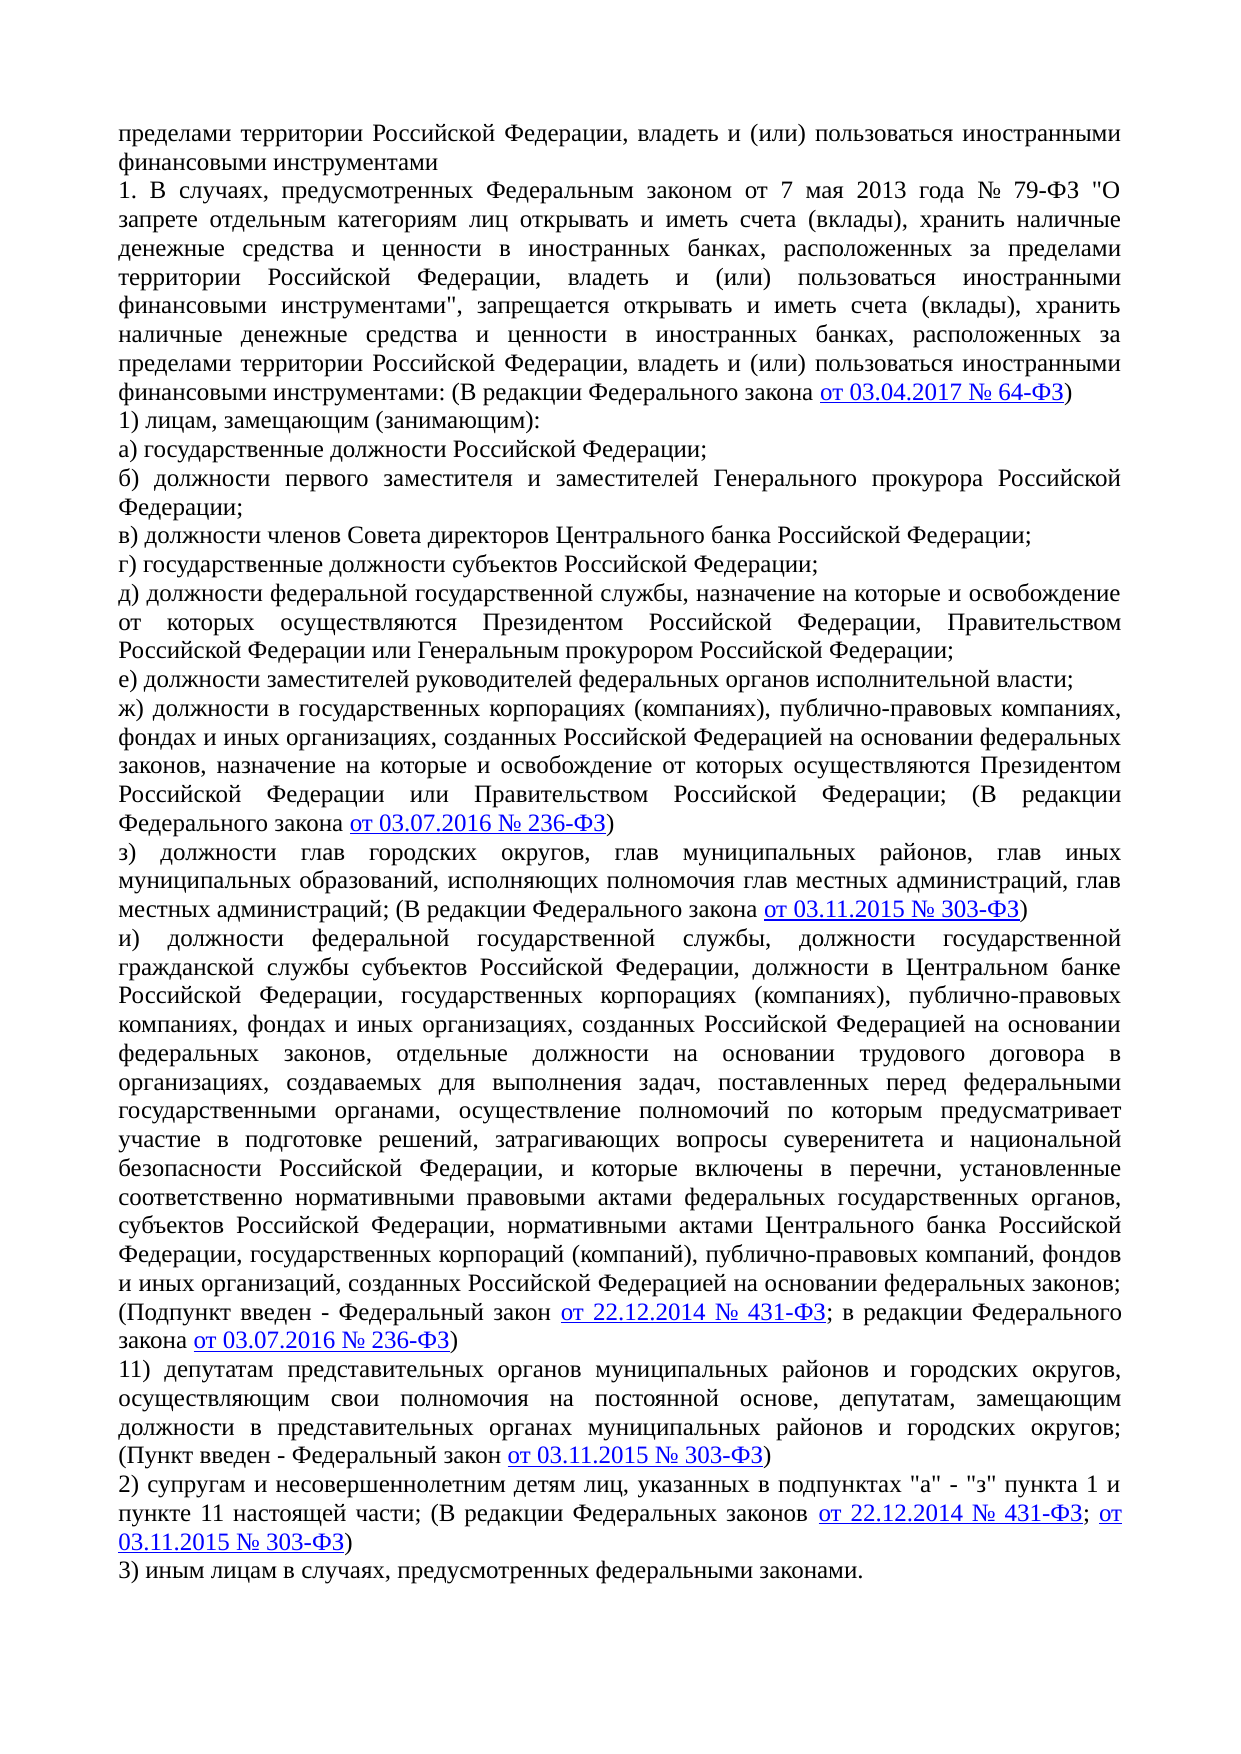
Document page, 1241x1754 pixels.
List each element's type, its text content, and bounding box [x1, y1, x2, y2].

text 1) лицам, замещающим (занимающим): [118, 406, 1122, 434]
text г) государственные должности субъектов Российской Федерации; [118, 549, 1122, 578]
text е) должности заместителей руководителей федеральных органов исполнительной власти; [118, 664, 1122, 693]
text 3) иным лицам в случаях, предусмотренных федеральными законами. [118, 1556, 1122, 1584]
text 11) депутатам представительных органов муниципальных районов и городских округов, осуществляющим свои полномочия на постоянной основе, депутатам, замещающим должности в представительных органах муниципальных районов и городских округов; (Пункт введен - Федеральный закон от 03.11.2015 № 303-ФЗ) [118, 1354, 1122, 1469]
text в) должности членов Совета директоров Центрального банка Российской Федерации; [118, 521, 1122, 549]
text б) должности первого заместителя и заместителей Генерального прокурора Российской Федерации; [118, 463, 1122, 521]
text а) государственные должности Российской Федерации; [118, 434, 1122, 463]
text з) должности глав городских округов, глав муниципальных районов, глав иных муниципальных образований, исполняющих полномочия глав местных администраций, глав местных администраций; (В редакции Федерального закона от 03.11.2015 № 303-ФЗ) [118, 837, 1122, 923]
text и) должности федеральной государственной службы, должности государственной гражданской службы субъектов Российской Федерации, должности в Центральном банке Российской Федерации, государственных корпорациях (компаниях), публично-правовых компаниях, фондах и иных организациях, созданных Российской Федерацией на основании федеральных законов, отдельные должности на основании трудового договора в организациях, создаваемых для выполнения задач, поставленных перед федеральными государственными органами, осуществление полномочий по которым предусматривает участие в подготовке решений, затрагивающих вопросы суверенитета и национальной безопасности Российской Федерации, и которые включены в перечни, установленные соответственно нормативными правовыми актами федеральных государственных органов, субъектов Российской Федерации, нормативными актами Центрального банка Российской Федерации, государственных корпораций (компаний), публично-правовых компаний, фондов и иных организаций, созданных Российской Федерацией на основании федеральных законов; (Подпункт введен - Федеральный закон от 22.12.2014 № 431-ФЗ; в редакции Федерального закона от 03.07.2016 № 236-ФЗ) [118, 923, 1122, 1354]
text ж) должности в государственных корпорациях (компаниях), публично-правовых компаниях, фондах и иных организациях, созданных Российской Федерацией на основании федеральных законов, назначение на которые и освобождение от которых осуществляются Президентом Российской Федерации или Правительством Российской Федерации; (В редакции Федерального закона от 03.07.2016 № 236-ФЗ) [118, 693, 1122, 837]
text пределами территории Российской Федерации, владеть и (или) пользоваться иностранными финансовыми инструментами [118, 118, 1122, 176]
text д) должности федеральной государственной службы, назначение на которые и освобождение от которых осуществляются Президентом Российской Федерации, Правительством Российской Федерации или Генеральным прокурором Российской Федерации; [118, 578, 1122, 664]
text 1. В случаях, предусмотренных Федеральным законом от 7 мая 2013 года № 79-ФЗ "О запрете отдельным категориям лиц открывать и иметь счета (вклады), хранить наличные денежные средства и ценности в иностранных банках, расположенных за пределами территории Российской Федерации, владеть и (или) пользоваться иностранными финансовыми инструментами", запрещается открывать и иметь счета (вклады), хранить наличные денежные средства и ценности в иностранных банках, расположенных за пределами территории Российской Федерации, владеть и (или) пользоваться иностранными финансовыми инструментами: (В редакции Федерального закона от 03.04.2017 № 64-ФЗ) [118, 176, 1122, 406]
text 2) супругам и несовершеннолетним детям лиц, указанных в подпунктах "а" - "з" пункта 1 и пункте 11 настоящей части; (В редакции Федеральных законов от 22.12.2014 № 431-ФЗ; от 03.11.2015 № 303-ФЗ) [118, 1469, 1122, 1556]
